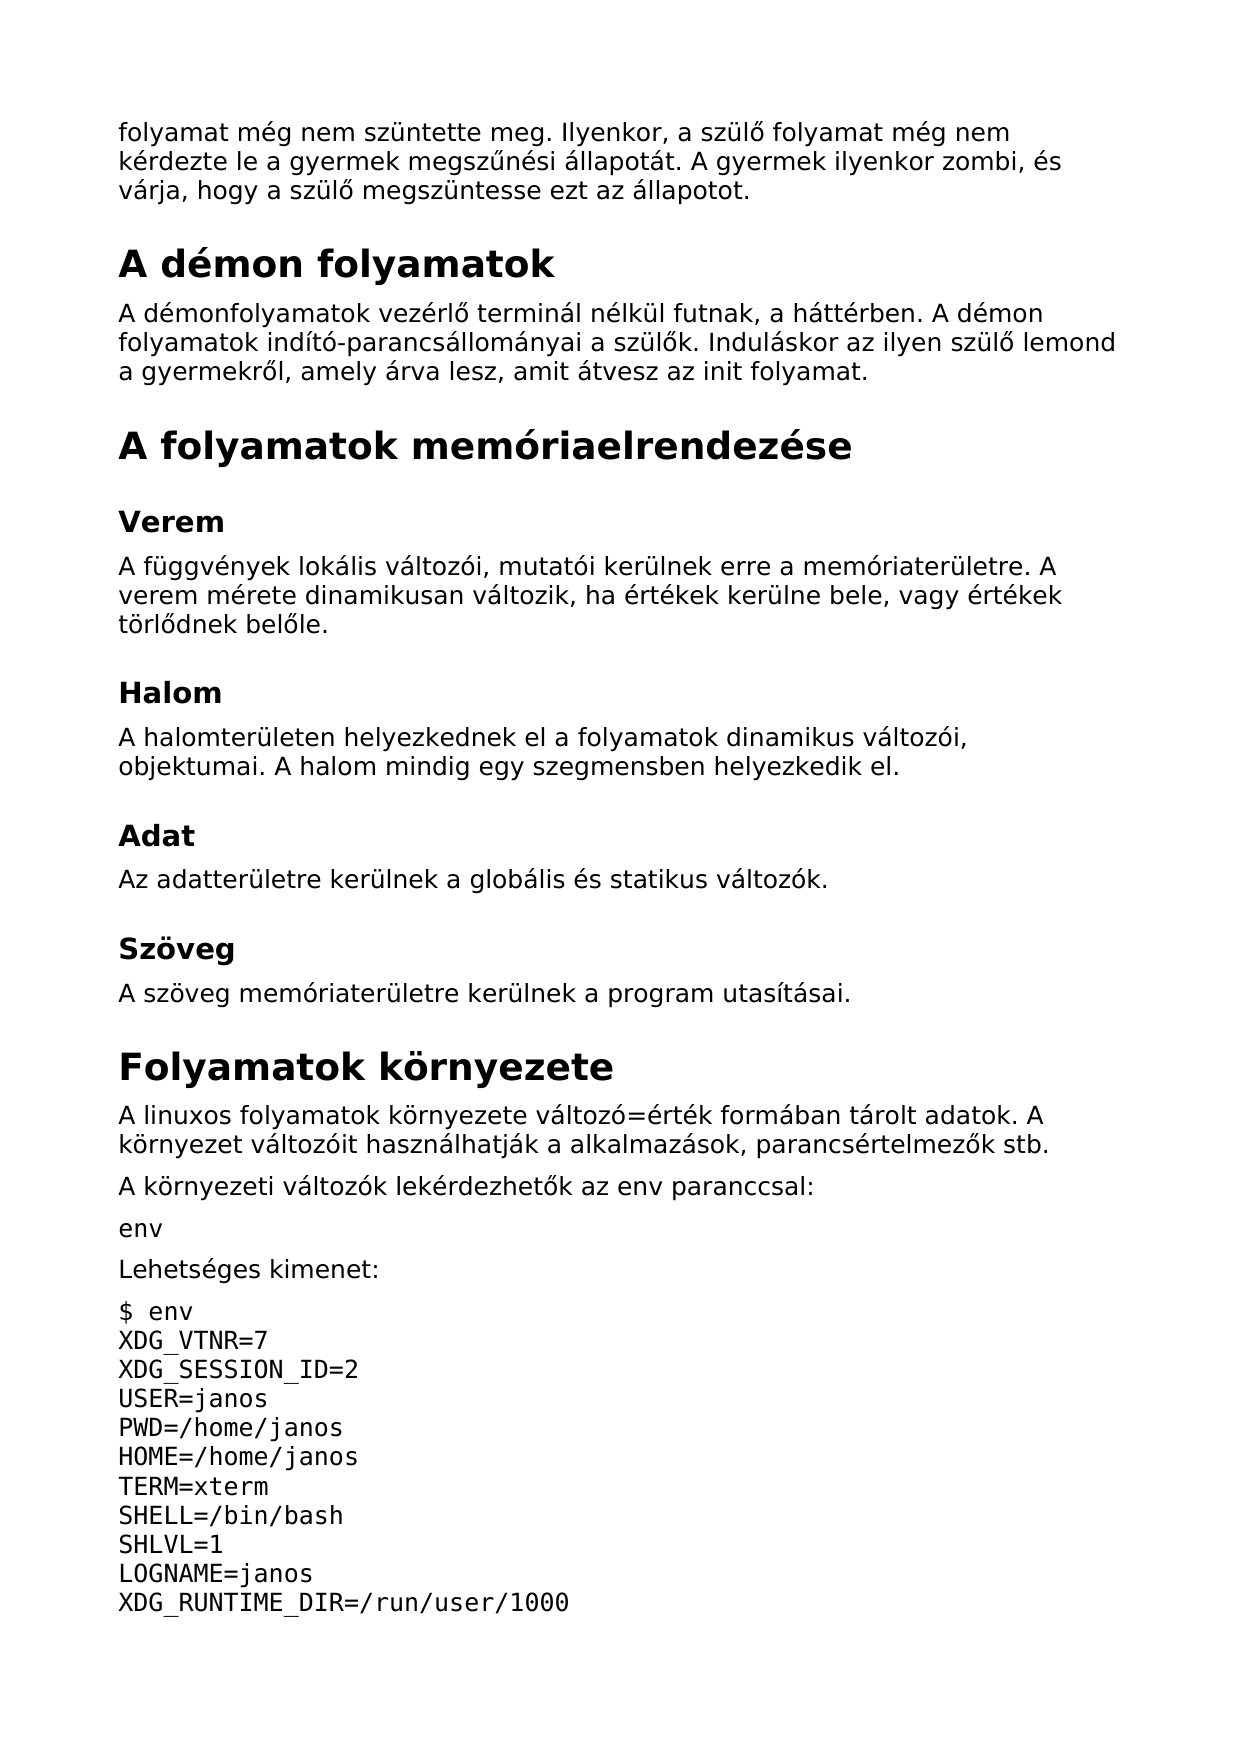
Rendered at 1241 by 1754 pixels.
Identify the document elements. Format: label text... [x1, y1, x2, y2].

text folyamat még nem szüntette meg. Ilyenkor, a szülő folyamat még nem kérdezte le a gyermek megszűnési állapotát. A gyermek ilyenkor zombi, és várja, hogy a szülő megszüntesse ezt az állapotot. [118, 118, 1122, 206]
subtitle Folyamatok környezete [118, 1045, 1122, 1089]
subtitle A démon folyamatok [118, 243, 1122, 287]
subtitle Verem [118, 505, 1122, 539]
text A halomterületen helyezkednek el a folyamatok dinamikus változói, objektumai. A halom mindig egy szegmensben helyezkedik el. [118, 723, 1122, 782]
text $ env XDG_VTNR=7 XDG_SESSION_ID=2 USER=janos PWD=/home/janos HOME=/home/janos TERM=xterm SHELL=/bin/bash SHLVL=1 LOGNAME=janos XDG_RUNTIME_DIR=/run/user/1000 [118, 1297, 1122, 1617]
subtitle Szöveg [118, 932, 1122, 966]
text A linuxos folyamatok környezete változó=érték formában tárolt adatok. A környezet változóit használhatják a alkalmazások, parancsértelmezők stb. [118, 1102, 1122, 1160]
text env [118, 1214, 1122, 1243]
text A démonfolyamatok vezérlő terminál nélkül futnak, a háttérben. A démon folyamatok indító-parancsállományai a szülők. Induláskor az ilyen szülő lemond a gyermekről, amely árva lesz, amit átvesz az init folyamat. [118, 299, 1122, 387]
subtitle A folyamatok memóriaelrendezése [118, 424, 1122, 468]
text A függvények lokális változói, mutatói kerülnek erre a memóriaterületre. A verem mérete dinamikusan változik, ha értékek kerülne bele, vagy értékek törlődnek belőle. [118, 552, 1122, 639]
text Az adatterületre kerülnek a globális és statikus változók. [118, 866, 1122, 895]
text A szöveg memóriaterületre kerülnek a program utasításai. [118, 979, 1122, 1008]
text A környezeti változók lekérdezhetők az env paranccsal: [118, 1172, 1122, 1202]
subtitle Halom [118, 677, 1122, 711]
text Lehetséges kimenet: [118, 1255, 1122, 1284]
subtitle Adat [118, 819, 1122, 853]
